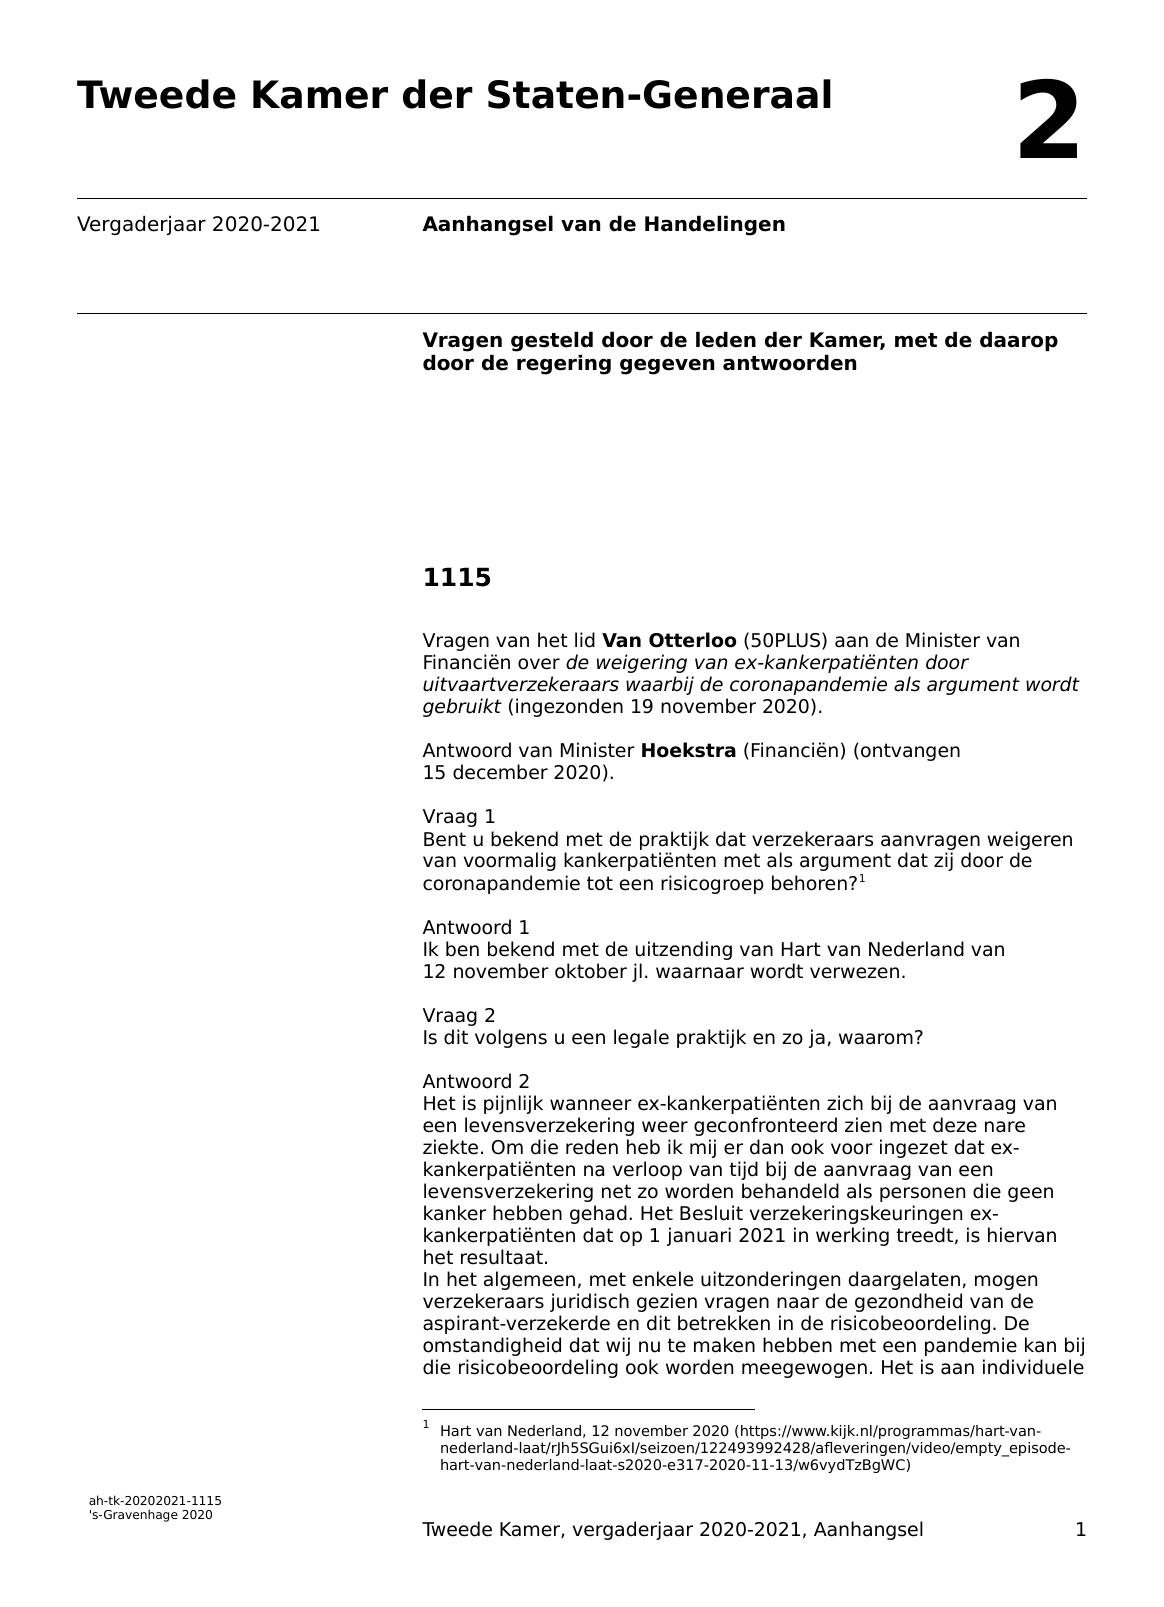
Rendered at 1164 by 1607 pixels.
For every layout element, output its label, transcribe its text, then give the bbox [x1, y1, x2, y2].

text Antwoord van Minister Hoekstra (Financiën) (ontvangen 15 december 2020). [422, 740, 1087, 784]
table_cell Aanhangsel van de Handelingen [422, 199, 1087, 313]
text Ik ben bekend met de uitzending van Hart van Nederland van 12 november oktober jl. waarnaar wordt verwezen. [422, 938, 1087, 982]
table_cell Vergaderjaar 2020-2021 [77, 199, 422, 313]
table_header Tweede Kamer der Staten-Generaal [77, 59, 886, 198]
text Bent u bekend met de praktijk dat verzekeraars aanvragen weigeren van voormalig kankerpatiënten met als argument dat zij door de coronapandemie tot een risicogroep behoren? [422, 828, 1087, 894]
text In het algemeen, met enkele uitzonderingen daargelaten, mogen verzekeraars juridisch gezien vragen naar de gezondheid van de aspirant-verzekerde en dit betrekken in de risicobeoordeling. De omstandigheid dat wij nu te maken hebben met een pandemie kan bij die risicobeoordeling ook worden meegewogen. Het is aan individuele [422, 1269, 1087, 1378]
text Hart van Nederland, 12 november 2020 (https://www.kijk.nl/programmas/hart-van-nederland-laat/rJh5SGui6xI/seizoen/122493992428/afleveringen/video/empty_episode-hart-van-nederland-laat-s2020-e317-2020-11-13/w6vydTzBgWC) [422, 1418, 1087, 1474]
text Antwoord 1 [422, 917, 1087, 938]
text Antwoord 2 [422, 1071, 1087, 1093]
text Is dit volgens u een legale praktijk en zo ja, waarom? [422, 1027, 1087, 1049]
text Het is pijnlijk wanneer ex-kankerpatiënten zich bij de aanvraag van een levensverzekering weer geconfronteerd zien met deze nare ziekte. Om die reden heb ik mij er dan ook voor ingezet dat ex-kankerpatiënten na verloop van tijd bij de aanvraag van een levensverzekering net zo worden behandeld als personen die geen kanker hebben gehad. Het Besluit verzekeringskeuringen ex-kankerpatiënten dat op 1 januari 2021 in werking treedt, is hiervan het resultaat. [422, 1093, 1087, 1269]
text Vragen van het lid Van Otterloo (50PLUS) aan de Minister van Financiën over de weigering van ex-kankerpatiënten door uitvaartverzekeraars waarbij de coronapandemie als argument wordt gebruikt (ingezonden 19 november 2020). [422, 630, 1087, 718]
text 's-Gravenhage 2020 [88, 1508, 323, 1522]
text ah-tk-20202021-1115 [88, 1494, 323, 1508]
table_cell [77, 314, 422, 375]
table_cell Vragen gesteld door de leden der Kamer, met de daarop door de regering gegeven antwoorden [422, 314, 1087, 375]
text Vraag 1 [422, 806, 1087, 828]
text Vraag 2 [422, 1005, 1087, 1027]
text 1115 [422, 563, 1087, 592]
table_header 2 [886, 59, 1087, 198]
